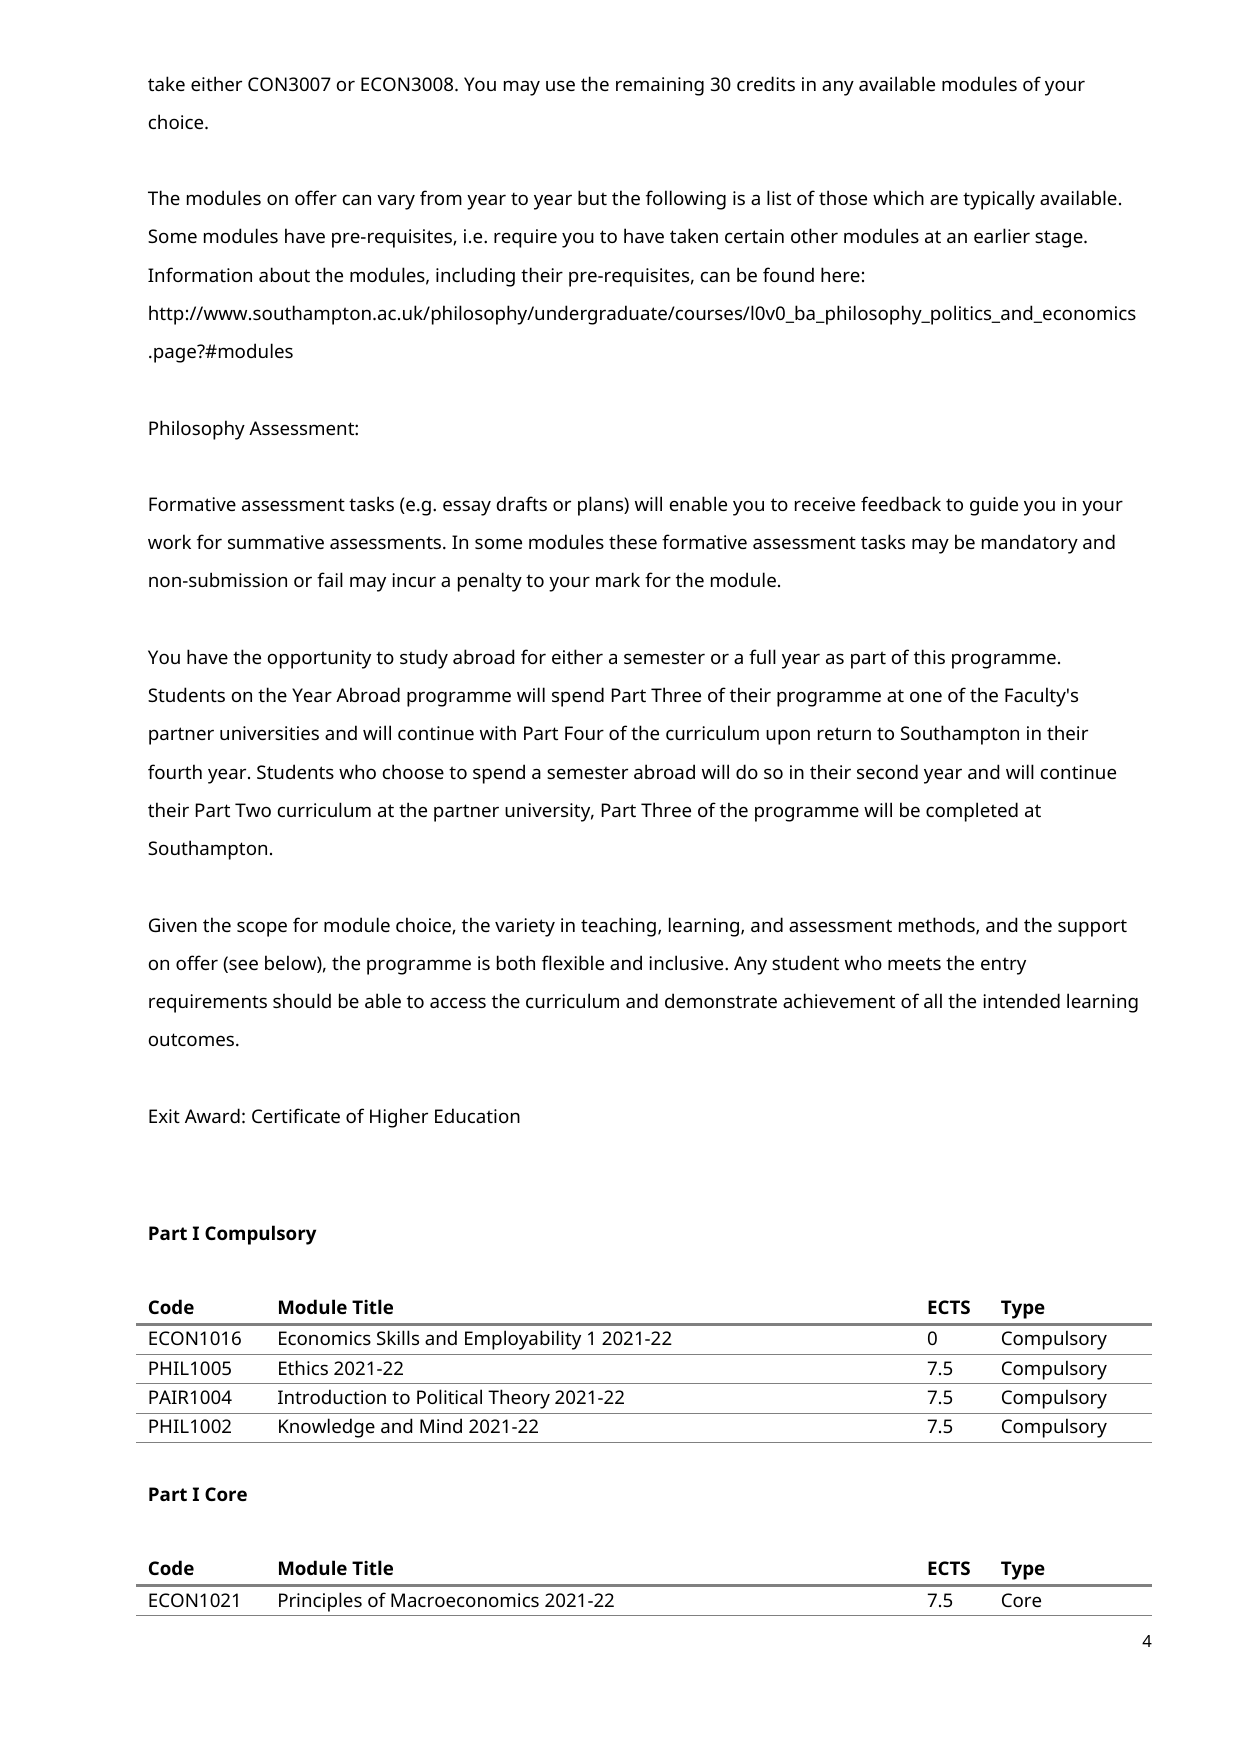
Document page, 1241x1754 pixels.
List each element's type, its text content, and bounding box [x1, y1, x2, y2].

table_cell Part I Compulsory [136, 1182, 1152, 1294]
table_cell Knowledge and Mind 2021-22 [266, 1414, 916, 1442]
table_cell 7.5 [916, 1384, 989, 1412]
table_cell ECON1021 [136, 1587, 266, 1615]
table_cell Compulsory [989, 1355, 1152, 1383]
table_cell ECTS [916, 1556, 989, 1584]
table_cell 7.5 [916, 1587, 989, 1615]
table_cell PHIL1005 [136, 1355, 266, 1383]
table_cell ECON1016 [136, 1326, 266, 1354]
table_header take either CON3007 or ECON3008. You may use the remaining 30 credits in any available modules of your choice. The modules on offer can vary from year to year but the following is a list of those which are typically available. Some modules have pre-requisites, i.e. require you to have taken certain other modules at an earlier stage. Information about the modules, including their pre-requisites, can be found here: http://www.southampton.ac.uk/philosophy/undergraduate/courses/l0v0_ba_philosophy_politics_and_economics.page?#modules Philosophy Assessment: Formative assessment tasks (e.g. essay drafts or plans) will enable you to receive feedback to guide you in your work for summative assessments. In some modules these formative assessment tasks may be mandatory and non-submission or fail may incur a penalty to your mark for the module. You have the opportunity to study abroad for either a semester or a full year as part of this programme. Students on the Year Abroad programme will spend Part Three of their programme at one of the Faculty's partner universities and will continue with Part Four of the curriculum upon return to Southampton in their fourth year. Students who choose to spend a semester abroad will do so in their second year and will continue their Part Two curriculum at the partner university, Part Three of the programme will be completed at Southampton. Given the scope for module choice, the variety in teaching, learning, and assessment methods, and the support on offer (see below), the programme is both flexible and inclusive. Any student who meets the entry requirements should be able to access the curriculum and demonstrate achievement of all the intended learning outcomes. Exit Award: Certificate of Higher Education [136, 71, 1152, 1182]
table_cell Core [989, 1587, 1152, 1615]
table_cell 7.5 [916, 1414, 989, 1442]
table_cell Compulsory [989, 1326, 1152, 1354]
table_cell Module Title [266, 1294, 916, 1323]
table_cell Principles of Macroeconomics 2021-22 [266, 1587, 916, 1615]
table_cell Introduction to Political Theory 2021-22 [266, 1384, 916, 1412]
table_cell Ethics 2021-22 [266, 1355, 916, 1383]
table_cell PAIR1004 [136, 1384, 266, 1412]
table_cell ECTS [916, 1294, 989, 1323]
table_cell Compulsory [989, 1384, 1152, 1412]
table_cell Compulsory [989, 1414, 1152, 1442]
table_cell PHIL1002 [136, 1414, 266, 1442]
table_cell Economics Skills and Employability 1 2021-22 [266, 1326, 916, 1354]
table_cell 7.5 [916, 1355, 989, 1383]
table_cell 0 [916, 1326, 989, 1354]
table_cell Code [136, 1294, 266, 1323]
table_cell Type [989, 1294, 1152, 1323]
table_cell Type [989, 1556, 1152, 1584]
table_cell Code [136, 1556, 266, 1584]
table_cell Module Title [266, 1556, 916, 1584]
table_cell Part I Core [136, 1443, 1152, 1556]
